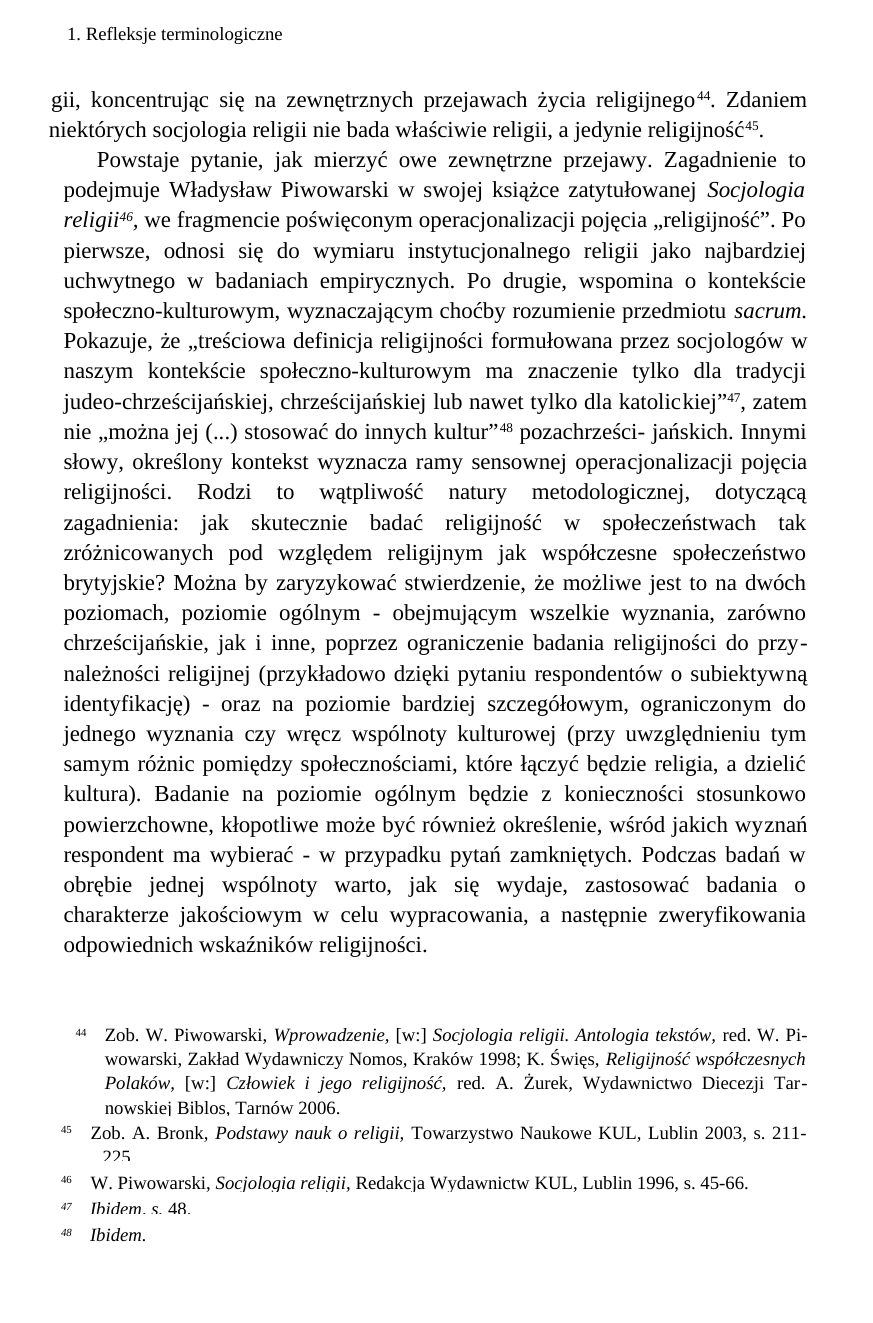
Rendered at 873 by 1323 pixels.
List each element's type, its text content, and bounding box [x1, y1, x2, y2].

text 45 Zob. A. Bronk, Podstawy nauk o religii, Towarzystwo Naukowe KUL, Lublin 2003, s. 211- 225. [61, 1122, 807, 1160]
text Powstaje pytanie, jak mierzyć owe zewnętrzne przejawy. Zagadnienie to podejmuje Władysław Piwowarski w swojej książce zatytułowanej Socjologia religii46, we fragmencie poświęconym operacjonalizacji pojęcia „religijność”. Po pierwsze, odnosi się do wymiaru instytucjonalnego religii jako najbardziej uchwytnego w badaniach empirycznych. Po drugie, wspomina o kontekście społeczno-kulturowym, wyznaczającym choćby rozumienie przedmiotu sa­crum. Pokazuje, że „treściowa definicja religijności formułowana przez socjo­logów w naszym kontekście społeczno-kulturowym ma znaczenie tylko dla tradycji judeo-chrześcijańskiej, chrześcijańskiej lub nawet tylko dla katolic­kiej”47, zatem nie „można jej (...) stosować do innych kultur”48 pozachrześci- jańskich. Innymi słowy, określony kontekst wyznacza ramy sensownej opera­cjonalizacji pojęcia religijności. Rodzi to wątpliwość natury metodologicznej, dotyczącą zagadnienia: jak skutecznie badać religijność w społeczeństwach tak zróżnicowanych pod względem religijnym jak współczesne społeczeństwo brytyjskie? Można by zaryzykować stwierdzenie, że możliwe jest to na dwóch poziomach, poziomie ogólnym - obejmującym wszelkie wyznania, zarówno chrześcijańskie, jak i inne, poprzez ograniczenie badania religijności do przy­należności religijnej (przykładowo dzięki pytaniu respondentów o subiektyw­ną identyfikację) - oraz na poziomie bardziej szczegółowym, ograniczonym do jednego wyznania czy wręcz wspólnoty kulturowej (przy uwzględnieniu tym samym różnic pomiędzy społecznościami, które łączyć będzie religia, a dzielić kultura). Badanie na poziomie ogólnym będzie z konieczności stosunkowo powierzchowne, kłopotliwe może być również określenie, wśród jakich wy­znań respondent ma wybierać - w przypadku pytań zamkniętych. Podczas badań w obrębie jednej wspólnoty warto, jak się wydaje, zastosować badania o charakterze jakościowym w celu wypracowania, a następnie zweryfikowania odpowiednich wskaźników religijności. [63, 146, 807, 958]
text 47 Ibidem, s. 48. [61, 1198, 807, 1214]
text 1. Refleksje terminologiczne [67, 23, 306, 44]
text gii, koncentrując się na zewnętrznych przejawach życia religijnego44. Zdaniem niektórych socjologia religii nie bada właściwie religii, a jedynie religijność45. [49, 86, 807, 142]
text 44 Zob. W. Piwowarski, Wprowadzenie, [w:] Socjologia religii. Antologia tekstów, red. W. Pi­wowarski, Zakład Wydawniczy Nomos, Kraków 1998; K. Święs, Religijność współcze­snych Polaków, [w:] Człowiek i jego religijność, red. A. Żurek, Wydawnictwo Diecezji Tar­nowskiej Biblos, Tarnów 2006. [75, 1024, 807, 1115]
text 46 W. Piwowarski, Socjologia religii, Redakcja Wydawnictw KUL, Lublin 1996, s. 45-66. [61, 1172, 807, 1191]
text 48 Ibidem. [61, 1224, 807, 1245]
